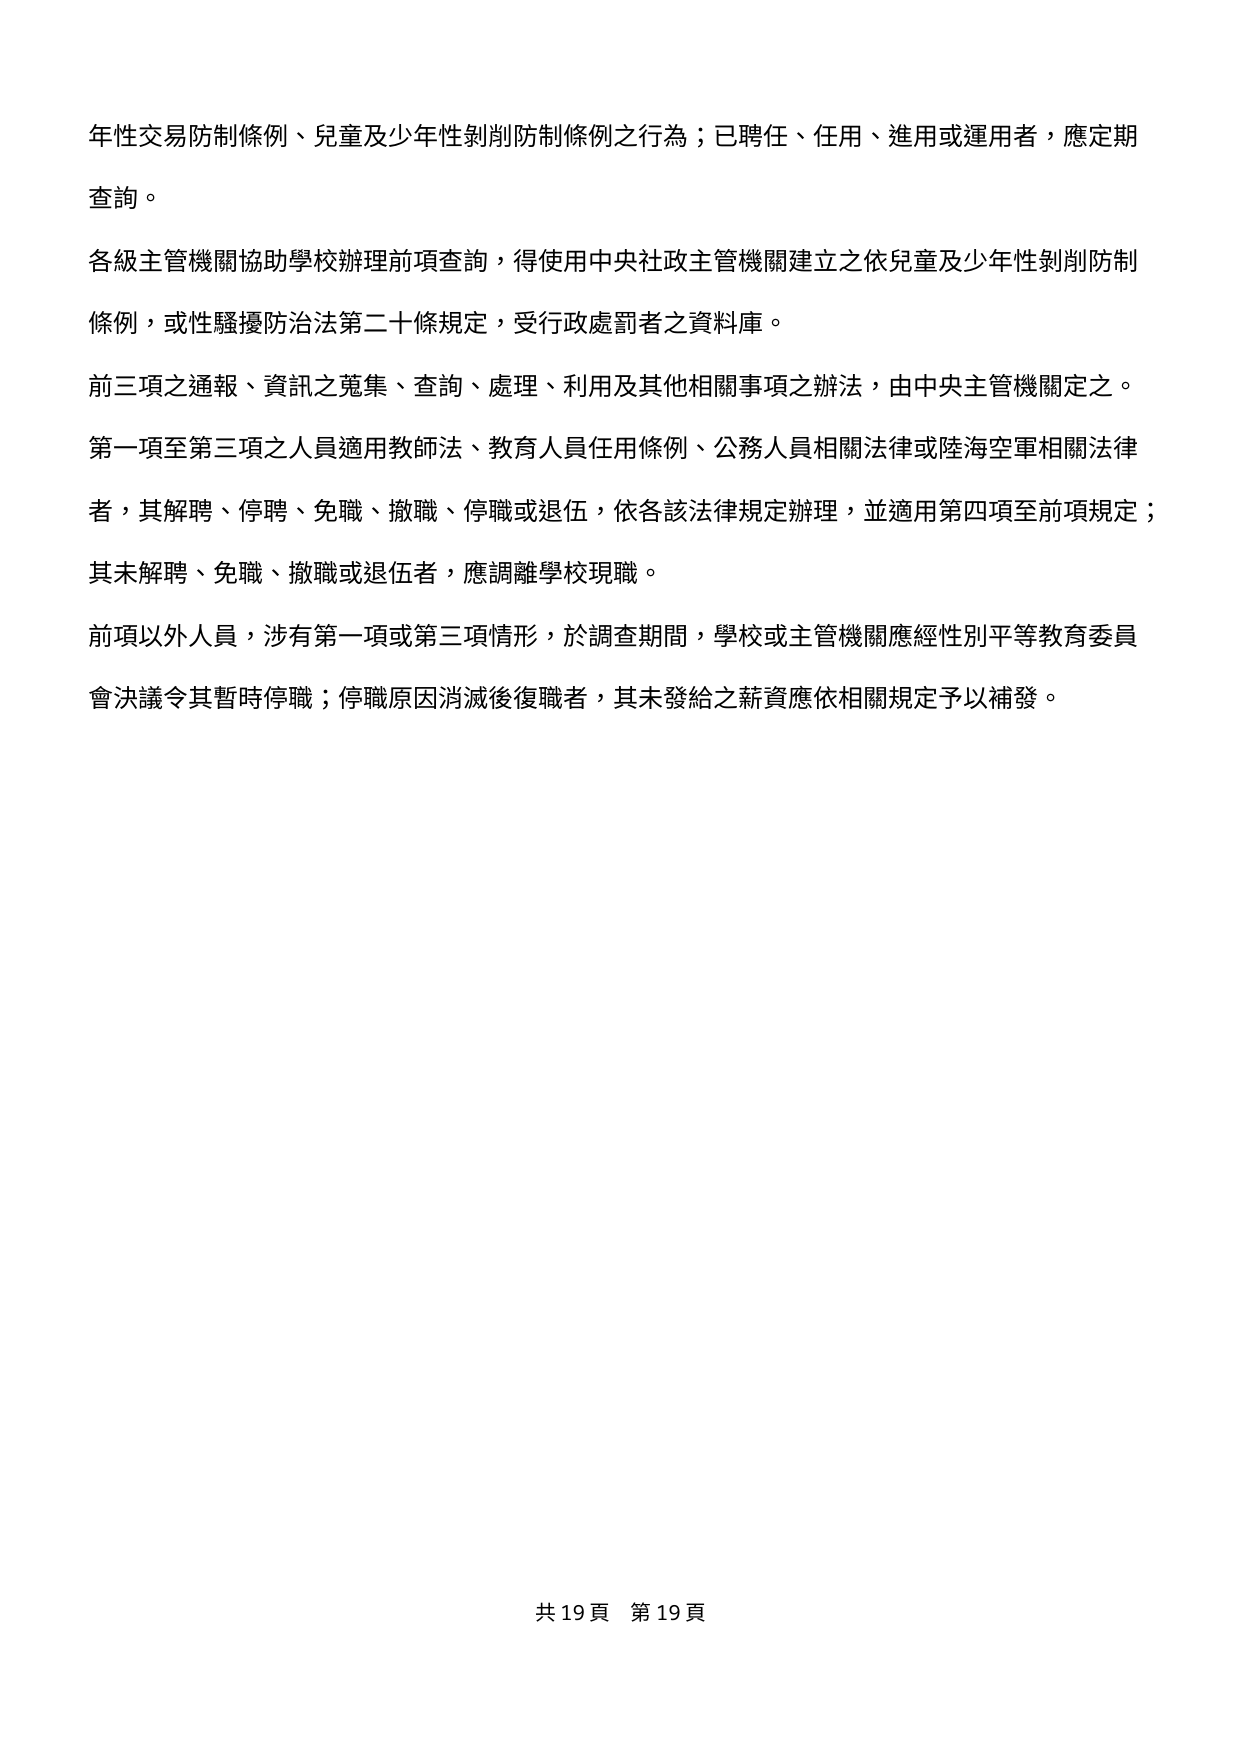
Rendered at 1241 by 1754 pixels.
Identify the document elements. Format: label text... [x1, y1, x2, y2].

text 第一項至第三項之人員適用教師法、教育人員任用條例、公務人員相關法律或陸海空軍相關法律者，其解聘、停聘、免職、撤職、停職或退伍，依各該法律規定辦理，並適用第四項至前項規定；其未解聘、免職、撤職或退伍者，應調離學校現職。 [89, 405, 1152, 592]
text 前項以外人員，涉有第一項或第三項情形，於調查期間，學校或主管機關應經性別平等教育委員會決議令其暫時停職；停職原因消滅後復職者，其未發給之薪資應依相關規定予以補發。 [89, 592, 1152, 717]
text 年性交易防制條例、兒童及少年性剝削防制條例之行為；已聘任、任用、進用或運用者，應定期查詢。 [89, 92, 1152, 217]
text 各級主管機關協助學校辦理前項查詢，得使用中央社政主管機關建立之依兒童及少年性剝削防制條例，或性騷擾防治法第二十條規定，受行政處罰者之資料庫。 [89, 217, 1152, 342]
text 前三項之通報、資訊之蒐集、查詢、處理、利用及其他相關事項之辦法，由中央主管機關定之。 [89, 342, 1152, 405]
